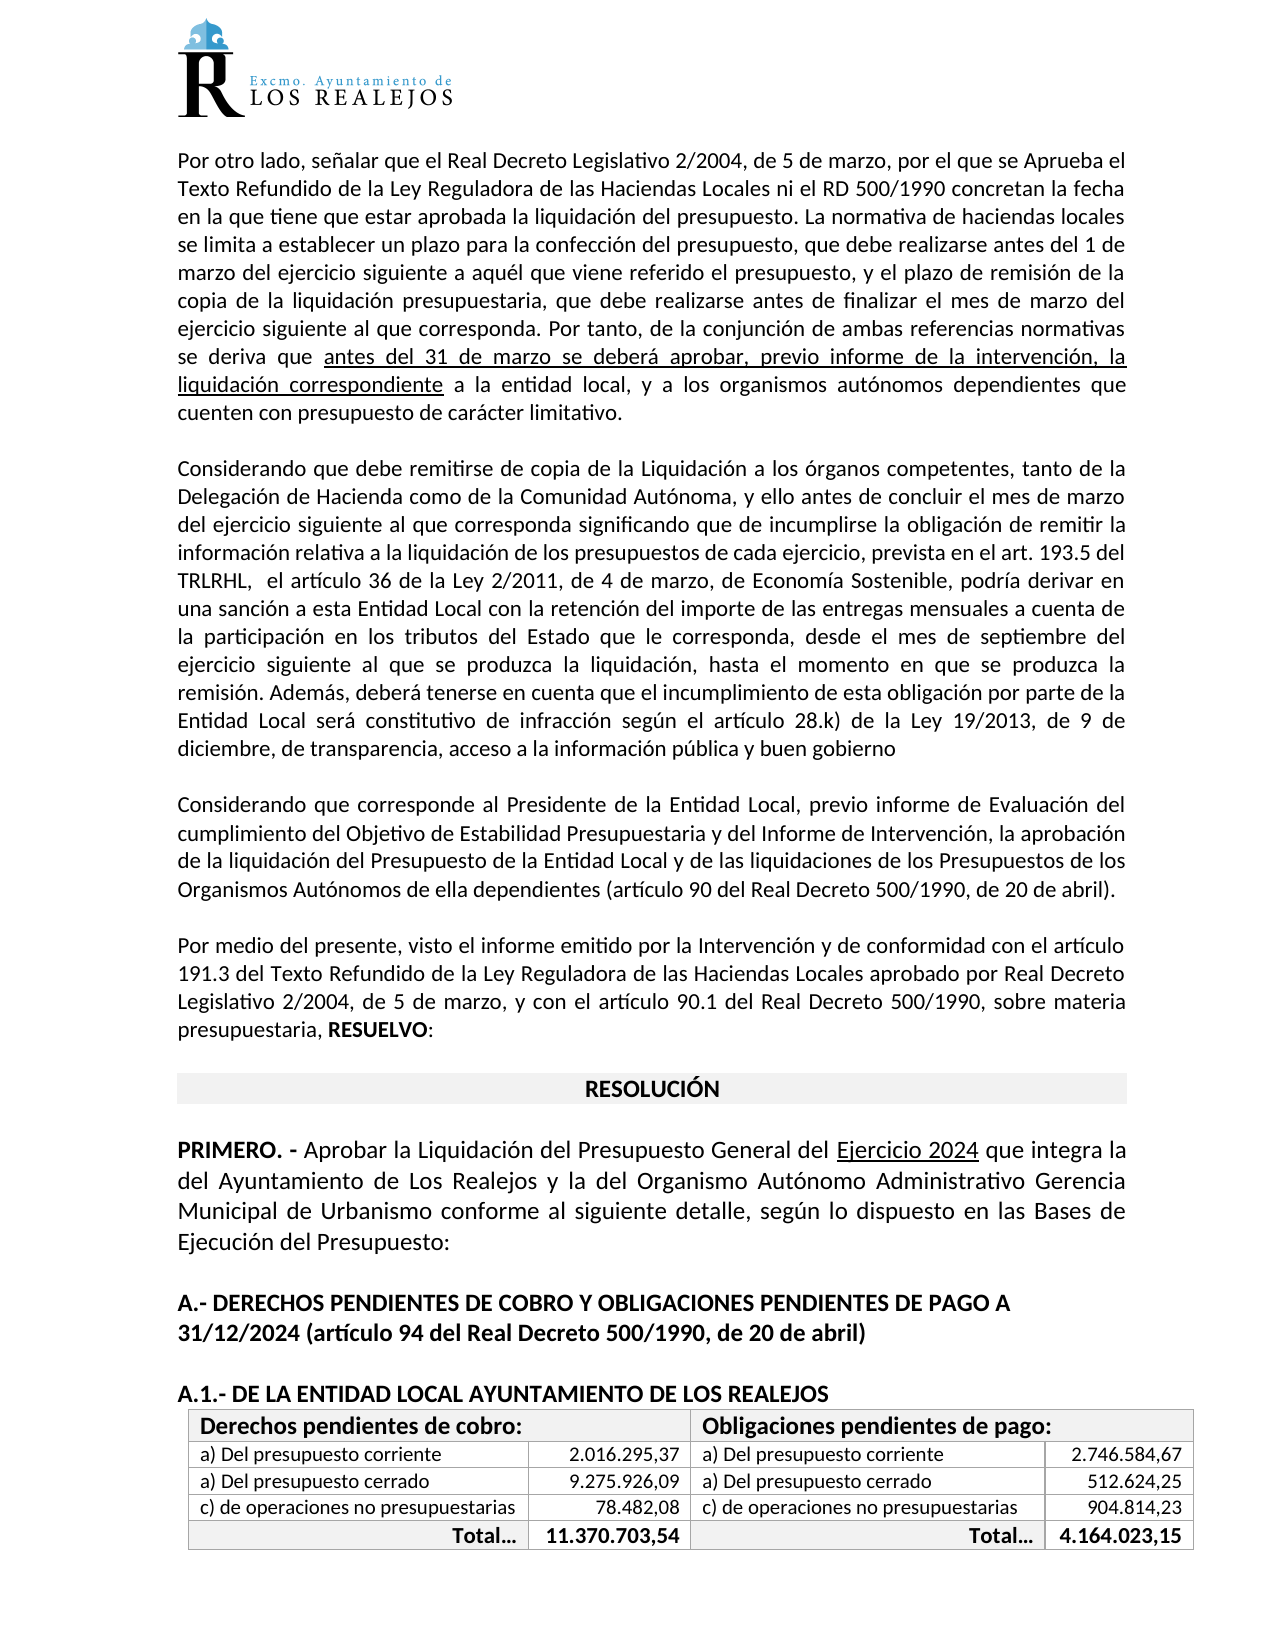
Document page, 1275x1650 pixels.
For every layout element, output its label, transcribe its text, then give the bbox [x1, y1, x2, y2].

table_cell 2.016.295,37 [529, 1442, 690, 1467]
text Considerando que debe remitirse de copia de la Liquidación a los órganos competentes, tanto de la Delegación de Hacienda como de la Comunidad Autónoma, y ello antes de concluir el mes de marzo del ejercicio siguiente al que corresponda significando que de incumplirse la obligación de remitir la información relativa a la liquidación de los presupuestos de cada ejercicio, prevista en el art. 193.5 del TRLRHL, el artículo 36 de la Ley 2/2011, de 4 de marzo, de Economía Sostenible, podría derivar en una sanción a esta Entidad Local con la retención del importe de las entregas mensuales a cuenta de la participación en los tributos del Estado que le corresponda, desde el mes de septiembre del ejercicio siguiente al que se produzca la liquidación, hasta el momento en que se produzca la remisión. Además, deberá tenerse en cuenta que el incumplimiento de esta obligación por parte de la Entidad Local será constitutivo de infracción según el artículo 28.k) de la Ley 19/2013, de 9 de diciembre, de transparencia, acceso a la información pública y buen gobierno [177, 454, 1127, 763]
table_cell c) de operaciones no presupuestarias [189, 1495, 528, 1520]
table_cell 512.624,25 [1046, 1468, 1193, 1493]
table_cell 78.482,08 [529, 1495, 690, 1520]
table_cell 904.814,23 [1046, 1495, 1193, 1520]
text A.1.- DE LA ENTIDAD LOCAL AYUNTAMIENTO DE LOS REALEJOS [177, 1378, 1127, 1409]
text Por medio del presente, visto el informe emitido por la Intervención y de conformidad con el artículo 191.3 del Texto Refundido de la Ley Reguladora de las Haciendas Locales aprobado por Real Decreto Legislativo 2/2004, de 5 de marzo, y con el artículo 90.1 del Real Decreto 500/1990, sobre materia presupuestaria, RESUELVO: [177, 931, 1127, 1043]
table_cell a) Del presupuesto corriente [691, 1442, 1044, 1467]
text PRIMERO. - Aprobar la Liquidación del Presupuesto General del Ejercicio 2024 que integra la del Ayuntamiento de Los Realejos y la del Organismo Autónomo Administrativo Gerencia Municipal de Urbanismo conforme al siguiente detalle, según lo dispuesto en las Bases de Ejecución del Presupuesto: [177, 1134, 1127, 1256]
text Considerando que corresponde al Presidente de la Entidad Local, previo informe de Evaluación del cumplimiento del Objetivo de Estabilidad Presupuestaria y del Informe de Intervención, la aprobación de la liquidación del Presupuesto de la Entidad Local y de las liquidaciones de los Presupuestos de los Organismos Autónomos de ella dependientes (artículo 90 del Real Decreto 500/1990, de 20 de abril). [177, 791, 1127, 903]
table_cell Total… [189, 1521, 528, 1549]
table_cell 9.275.926,09 [529, 1468, 690, 1493]
table_cell a) Del presupuesto cerrado [691, 1468, 1044, 1493]
text RESOLUCIÓN [177, 1073, 1127, 1104]
table_header Obligaciones pendientes de pago: [691, 1410, 1193, 1441]
table_cell a) Del presupuesto corriente [189, 1442, 528, 1467]
text Por otro lado, señalar que el Real Decreto Legislativo 2/2004, de 5 de marzo, por el que se Aprueba el Texto Refundido de la Ley Reguladora de las Haciendas Locales ni el RD 500/1990 concretan la fecha en la que tiene que estar aprobada la liquidación del presupuesto. La normativa de haciendas locales se limita a establecer un plazo para la confección del presupuesto, que debe realizarse antes del 1 de marzo del ejercicio siguiente a aquél que viene referido el presupuesto, y el plazo de remisión de la copia de la liquidación presupuestaria, que debe realizarse antes de finalizar el mes de marzo del ejercicio siguiente al que corresponda. Por tanto, de la conjunción de ambas referencias normativas se deriva que antes del 31 de marzo se deberá aprobar, previo informe de la intervención, la liquidación correspondiente a la entidad local, y a los organismos autónomos dependientes que cuenten con presupuesto de carácter limitativo. [177, 146, 1127, 426]
table_cell a) Del presupuesto cerrado [189, 1468, 528, 1493]
table_cell 2.746.584,67 [1046, 1442, 1193, 1467]
table_header Derechos pendientes de cobro: [189, 1410, 690, 1441]
table_cell 4.164.023,15 [1046, 1521, 1193, 1549]
table_cell Total… [691, 1521, 1044, 1549]
table_cell c) de operaciones no presupuestarias [691, 1495, 1044, 1520]
text A.- DERECHOS PENDIENTES DE COBRO Y OBLIGACIONES PENDIENTES DE PAGO A 31/12/2024 (artículo 94 del Real Decreto 500/1990, de 20 de abril) [177, 1287, 1127, 1348]
table_cell 11.370.703,54 [529, 1521, 690, 1549]
